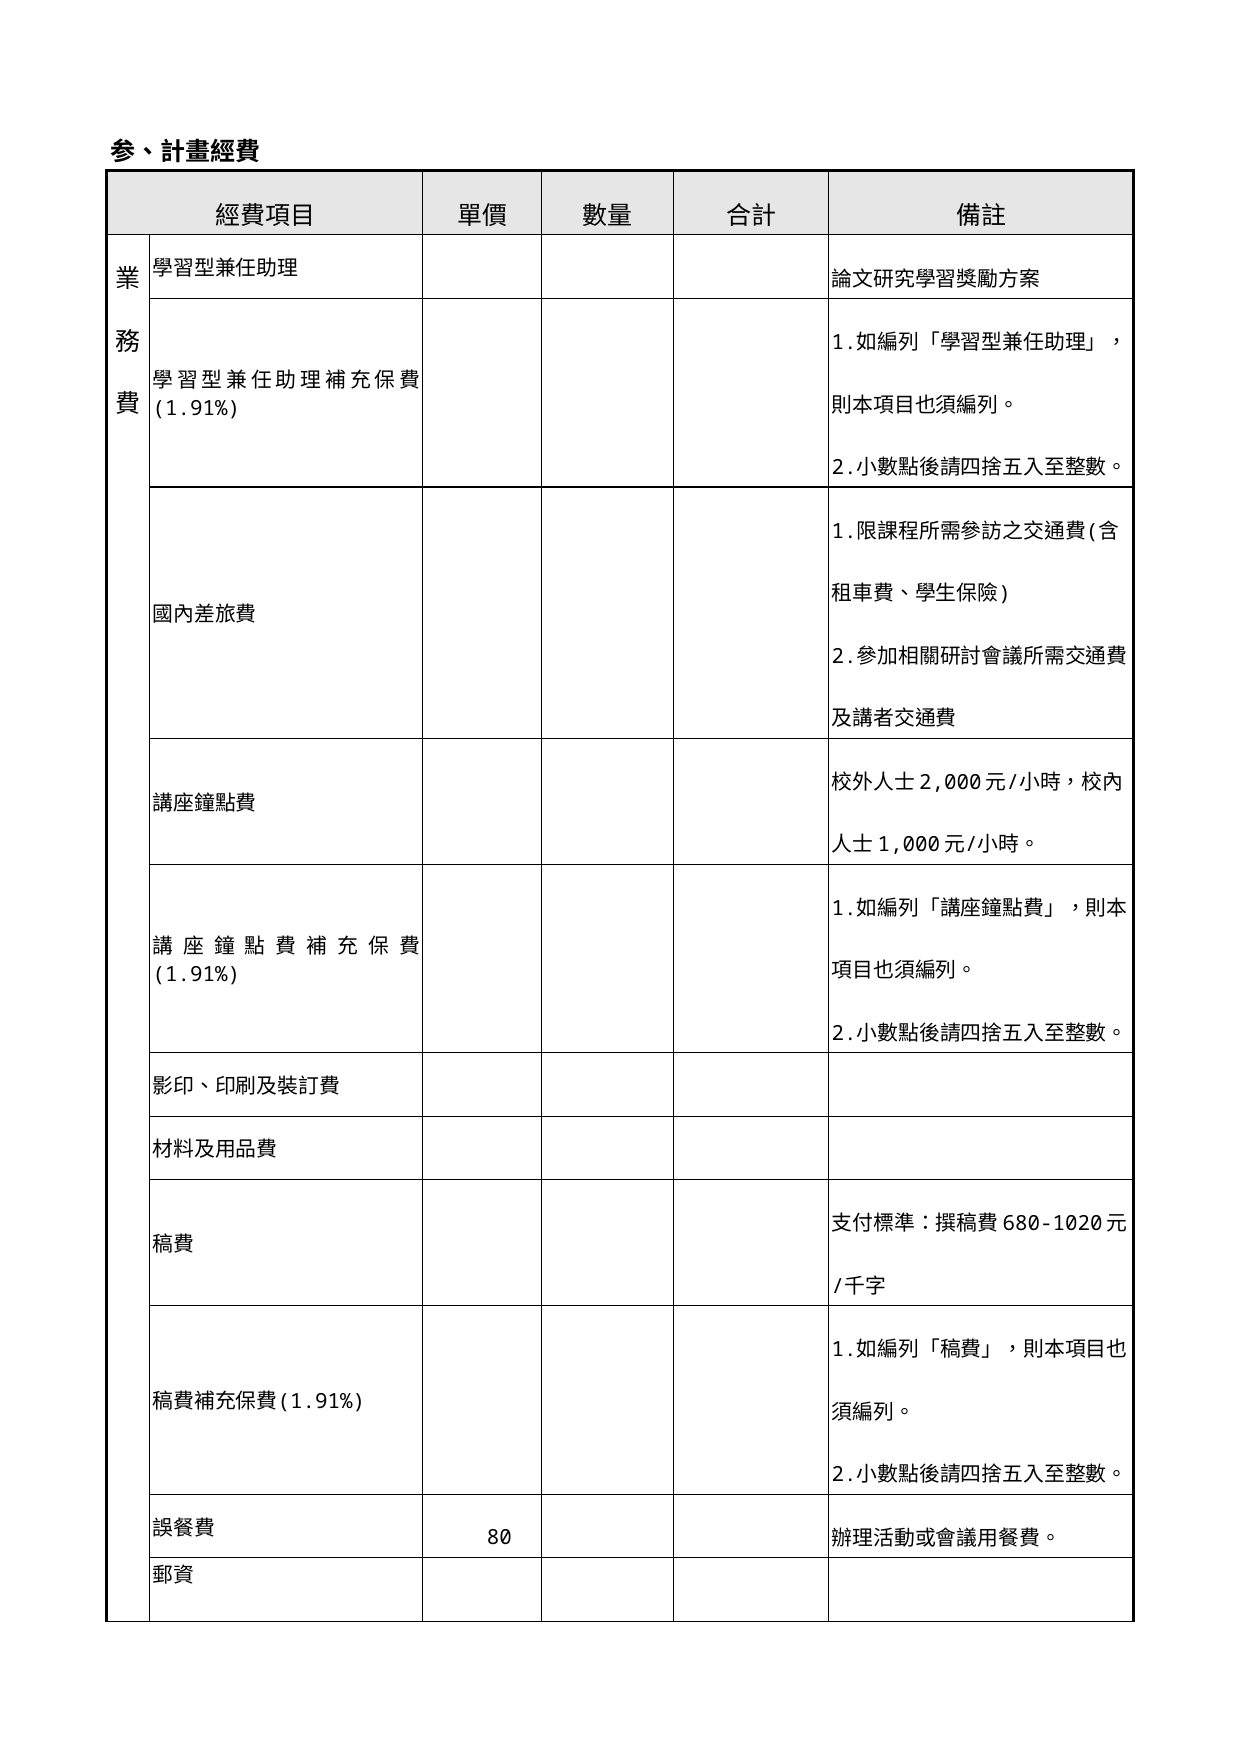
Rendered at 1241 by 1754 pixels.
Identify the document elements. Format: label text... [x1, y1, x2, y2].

table_cell [423, 865, 541, 1052]
table_cell [674, 1053, 828, 1116]
table_cell 材料及用品費 [150, 1117, 422, 1179]
table_cell [423, 1053, 541, 1116]
table_cell [674, 865, 828, 1052]
table_cell [674, 488, 828, 737]
table_header 經費項目 [108, 172, 422, 234]
table_cell [542, 865, 673, 1052]
table_cell 1.如編列「學習型兼任助理」，則本項目也須編列。 2.小數點後請四捨五入至整數。 [829, 299, 1132, 486]
table_cell [674, 1306, 828, 1494]
table_cell 影印、印刷及裝訂費 [150, 1053, 422, 1116]
table_cell [829, 1053, 1132, 1116]
table_cell 學習型兼任助理 [150, 235, 422, 298]
table_header 數量 [542, 172, 673, 234]
table_cell [542, 1117, 673, 1179]
table_cell 國內差旅費 [150, 488, 422, 737]
table_cell [674, 299, 828, 486]
table_cell [829, 1117, 1132, 1179]
table_cell [423, 1117, 541, 1179]
table_cell [674, 1117, 828, 1179]
table_header 合計 [674, 172, 828, 234]
table_cell [423, 1558, 541, 1621]
table_header 備註 [829, 172, 1132, 234]
table_cell [542, 1306, 673, 1494]
table_cell [542, 235, 673, 298]
table_cell [423, 488, 541, 737]
table_cell 學習型兼任助理補充保費(1.91%) [150, 299, 422, 486]
table_cell [423, 1180, 541, 1305]
table_cell 1.如編列「稿費」，則本項目也須編列。 2.小數點後請四捨五入至整數。 [829, 1306, 1132, 1494]
table_cell [674, 739, 828, 863]
table_cell [542, 488, 673, 737]
table_cell [542, 739, 673, 863]
table_cell 誤餐費 [150, 1495, 422, 1557]
table_cell [829, 1558, 1132, 1621]
table_cell 稿費 [150, 1180, 422, 1305]
table_cell [423, 1306, 541, 1494]
table_cell 1.限課程所需參訪之交通費(含租車費、學生保險) 2.參加相關研討會議所需交通費及講者交通費 [829, 488, 1132, 737]
table_cell [423, 739, 541, 863]
table_cell 稿費補充保費(1.91%) [150, 1306, 422, 1494]
table_cell 支付標準：撰稿費680-1020元/千字 [829, 1180, 1132, 1305]
table_cell [423, 235, 541, 298]
table_cell [674, 1558, 828, 1621]
table_cell [674, 1180, 828, 1305]
table_cell 80 [423, 1495, 541, 1557]
table_cell 業務費 [108, 235, 149, 1621]
table_cell [542, 1180, 673, 1305]
table_cell 論文研究學習獎勵方案 [829, 235, 1132, 298]
table_cell 校外人士2,000元/小時，校內人士1,000元/小時。 [829, 739, 1132, 863]
table_cell [542, 1558, 673, 1621]
table_cell 辦理活動或會議用餐費。 [829, 1495, 1132, 1557]
table_cell [674, 1495, 828, 1557]
table_cell [542, 1495, 673, 1557]
table_cell 講座鐘點費 [150, 739, 422, 863]
table_cell 1.如編列「講座鐘點費」，則本項目也須編列。 2.小數點後請四捨五入至整數。 [829, 865, 1132, 1052]
text 参、計畫經費 [99, 127, 1122, 169]
table_cell 講座鐘點費補充保費(1.91%) [150, 865, 422, 1052]
table_header 單價 [423, 172, 541, 234]
table_cell [423, 299, 541, 486]
table_cell [542, 299, 673, 486]
table_cell [542, 1053, 673, 1116]
table_cell [674, 235, 828, 298]
table_cell 郵資 [150, 1558, 422, 1621]
